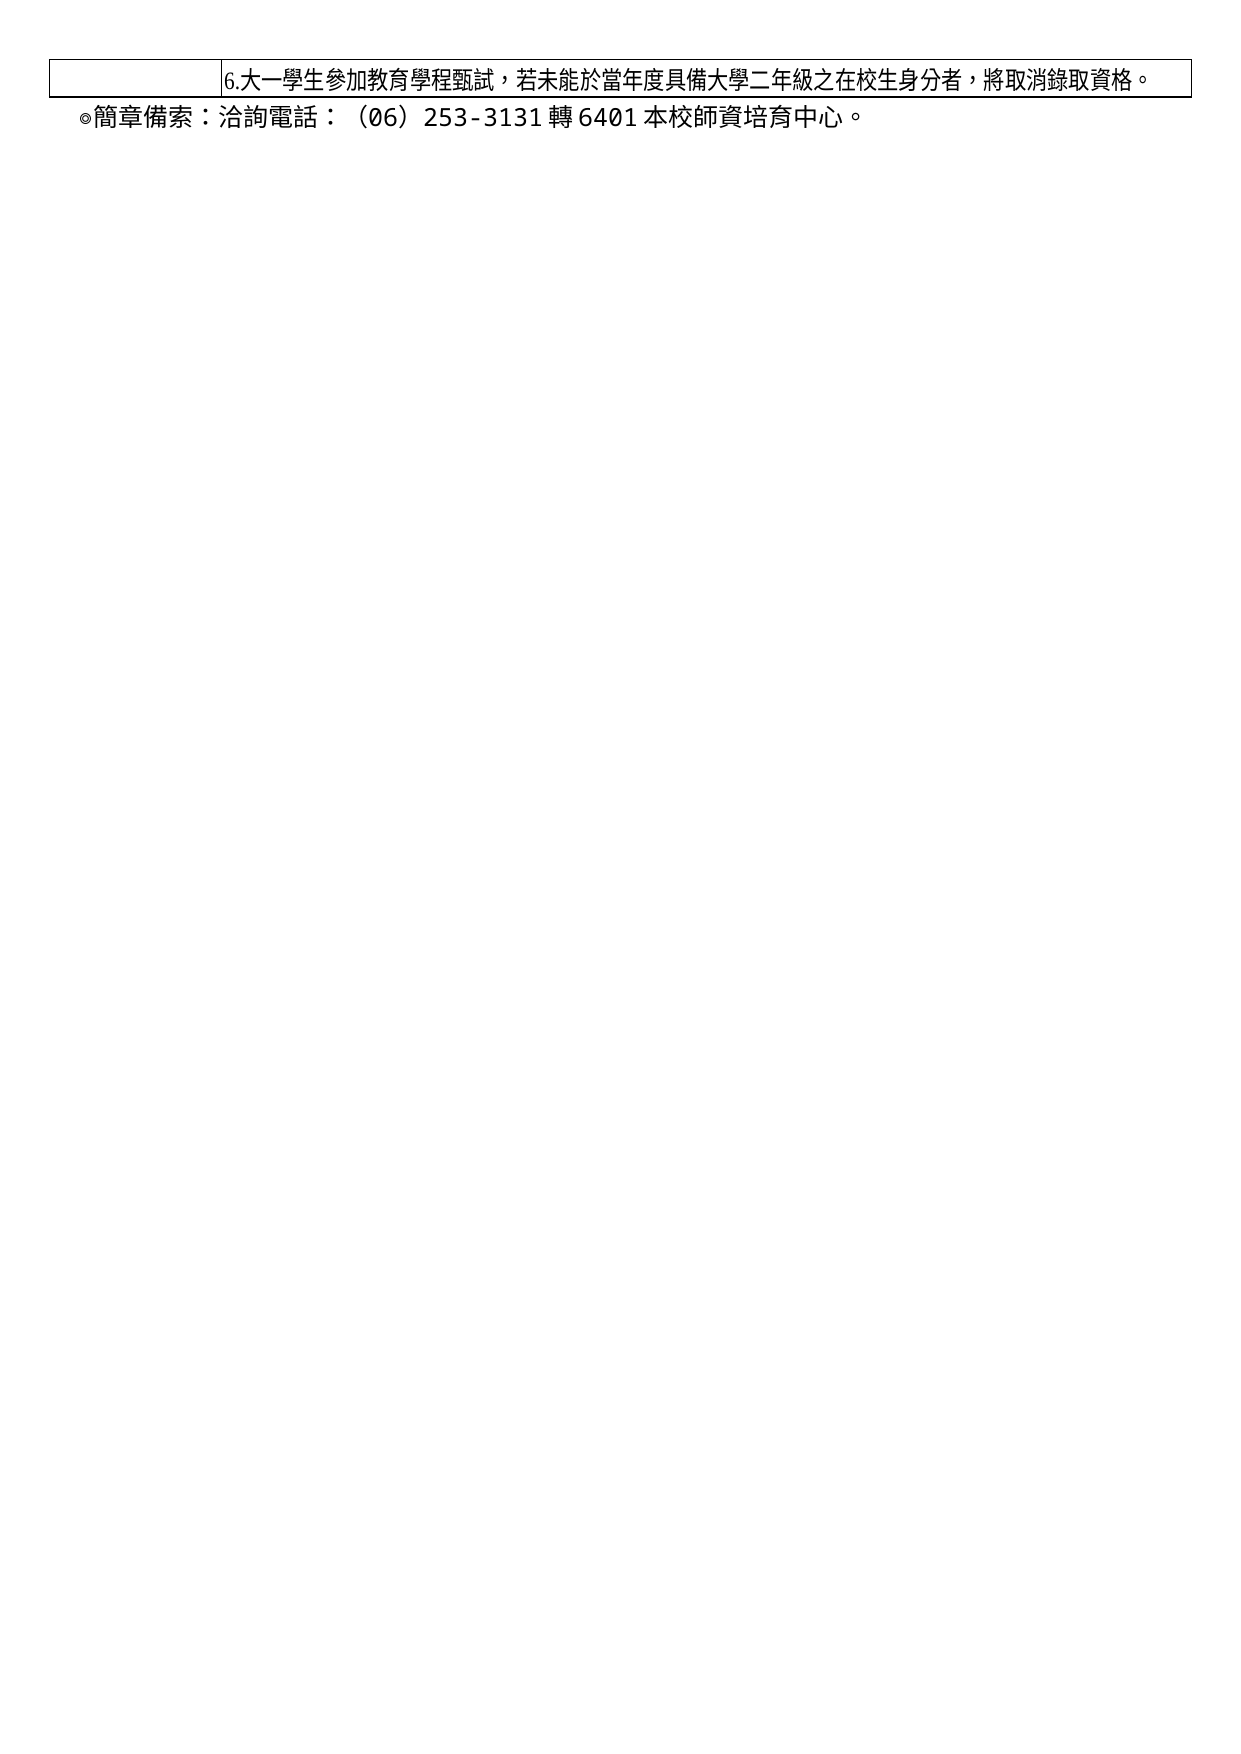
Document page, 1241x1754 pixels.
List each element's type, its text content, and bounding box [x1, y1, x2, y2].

text ◎簡章備索：洽詢電話：（06）253-3131轉6401本校師資培育中心。 [78, 98, 1181, 134]
table_cell [50, 60, 221, 96]
table_cell 6.大一學生參加教育學程甄試，若未能於當年度具備大學二年級之在校生身分者，將取消錄取資格。 [222, 60, 1191, 96]
